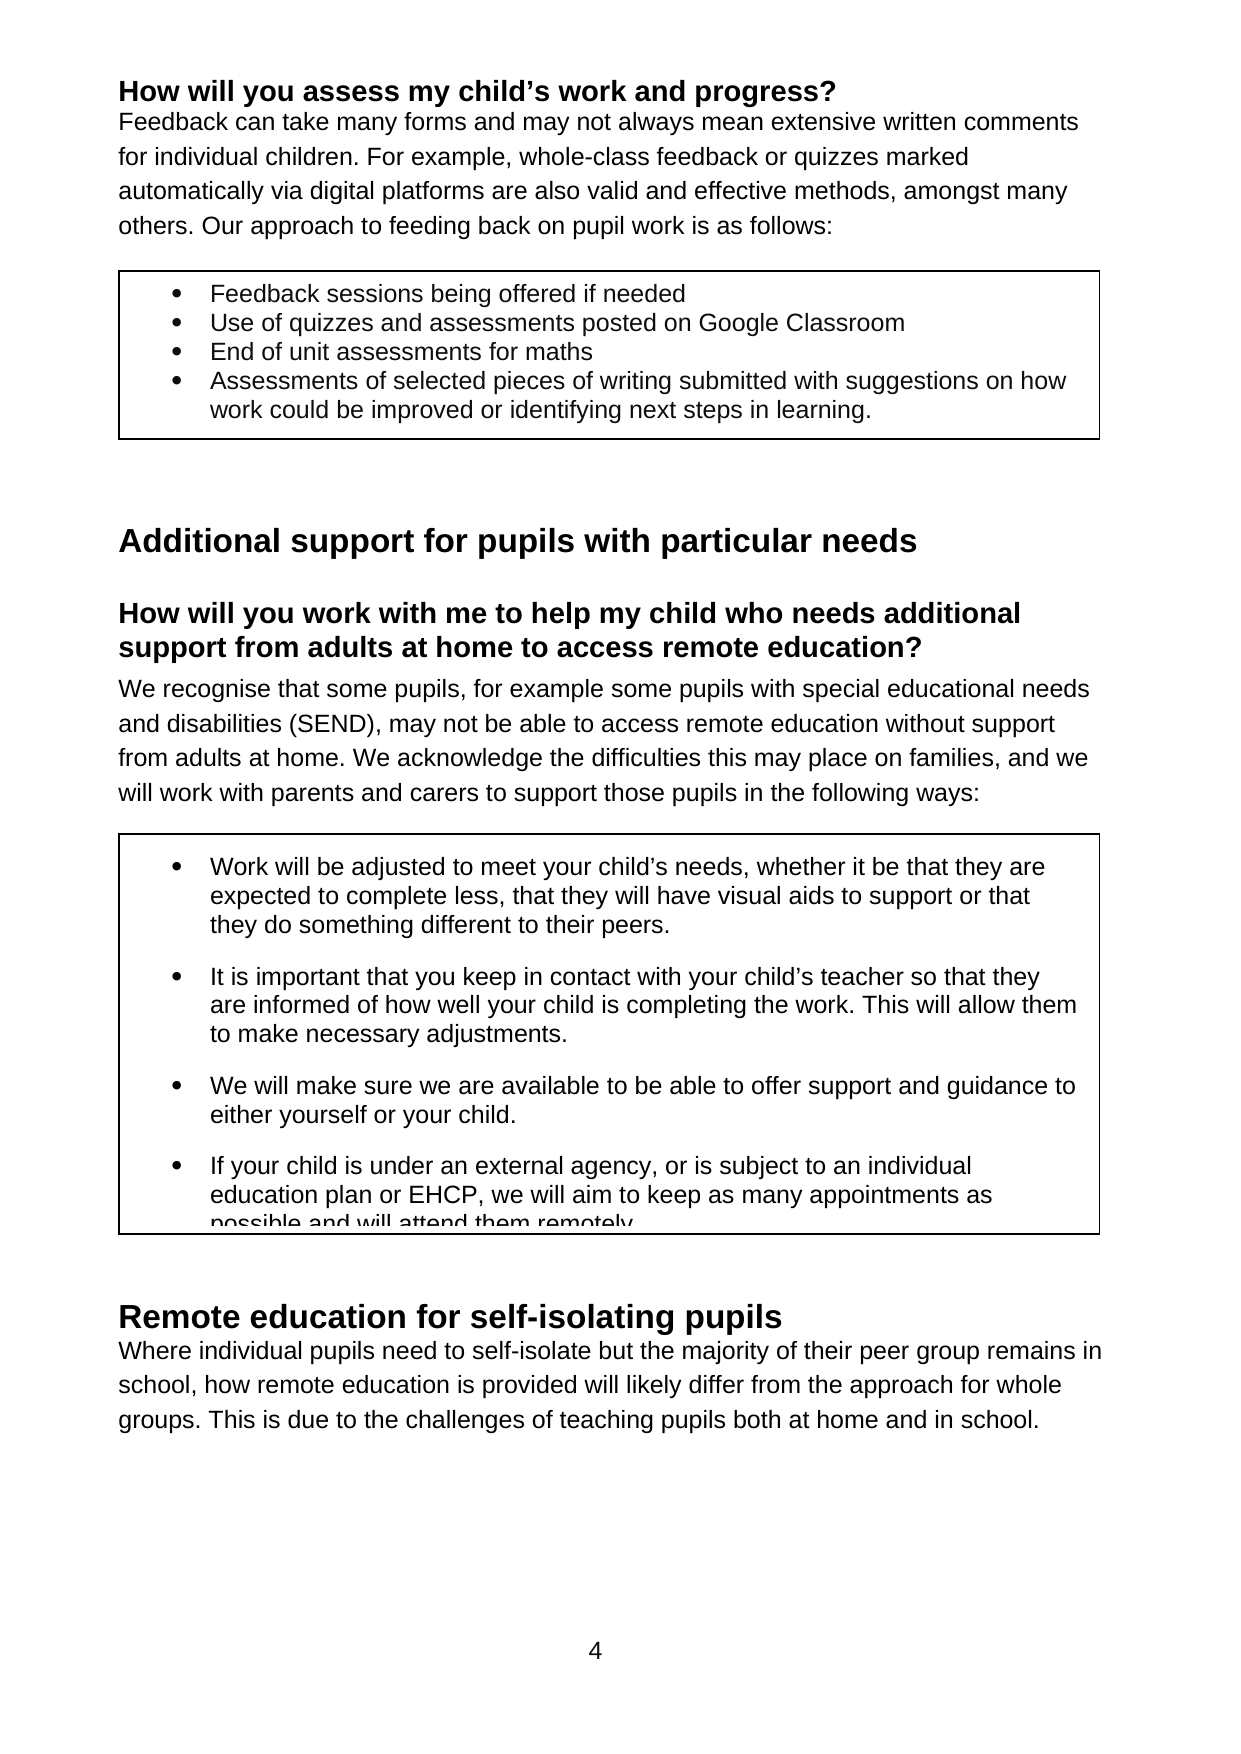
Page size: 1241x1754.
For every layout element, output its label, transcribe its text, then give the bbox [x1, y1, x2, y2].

text Where individual pupils need to self-isolate but the majority of their peer group remains in school, how remote education is provided will likely differ from the approach for whole groups. This is due to the challenges of teaching pupils both at home and in school. [118, 1336, 1107, 1433]
subtitle Remote education for self-isolating pupils [118, 1297, 1107, 1336]
text Feedback can take many forms and may not always mean extensive written comments for individual children. For example, whole-class feedback or quizzes marked automatically via digital platforms are also valid and effective methods, amongst many others. Our approach to feeding back on pupil work is as follows: [118, 107, 1107, 239]
subtitle Additional support for pupils with particular needs [118, 521, 1107, 559]
list Feedback sessions being offered if needed [172, 279, 1083, 308]
list End of unit assessments for maths [172, 337, 1083, 366]
subtitle How will you assess my child’s work and progress? [118, 74, 1107, 107]
list It is important that you keep in contact with your child’s teacher so that they are informed of how well your child is completing the work. This will allow them to make necessary adjustments. [172, 962, 1083, 1048]
text We recognise that some pupils, for example some pupils with special educational needs and disabilities (SEND), may not be able to access remote education without support from adults at home. We acknowledge the difficulties this may place on families, and we will work with parents and carers to support those pupils in the following ways: [118, 674, 1107, 806]
list Work will be adjusted to meet your child’s needs, whether it be that they are expected to complete less, that they will have visual aids to support or that they do something different to their peers. [172, 852, 1083, 939]
list Use of quizzes and assessments posted on Google Classroom [172, 308, 1083, 337]
subtitle How will you work with me to help my child who needs additional support from adults at home to access remote education? [118, 597, 1107, 664]
list Assessments of selected pieces of writing submitted with suggestions on how work could be improved or identifying next steps in learning. [172, 366, 1083, 423]
list We will make sure we are available to be able to offer support and guidance to either yourself or your child. [172, 1071, 1083, 1128]
list If your child is under an external agency, or is subject to an individual education plan or EHCP, we will aim to keep as many appointments as possible and will attend them remotely. [172, 1151, 1083, 1226]
